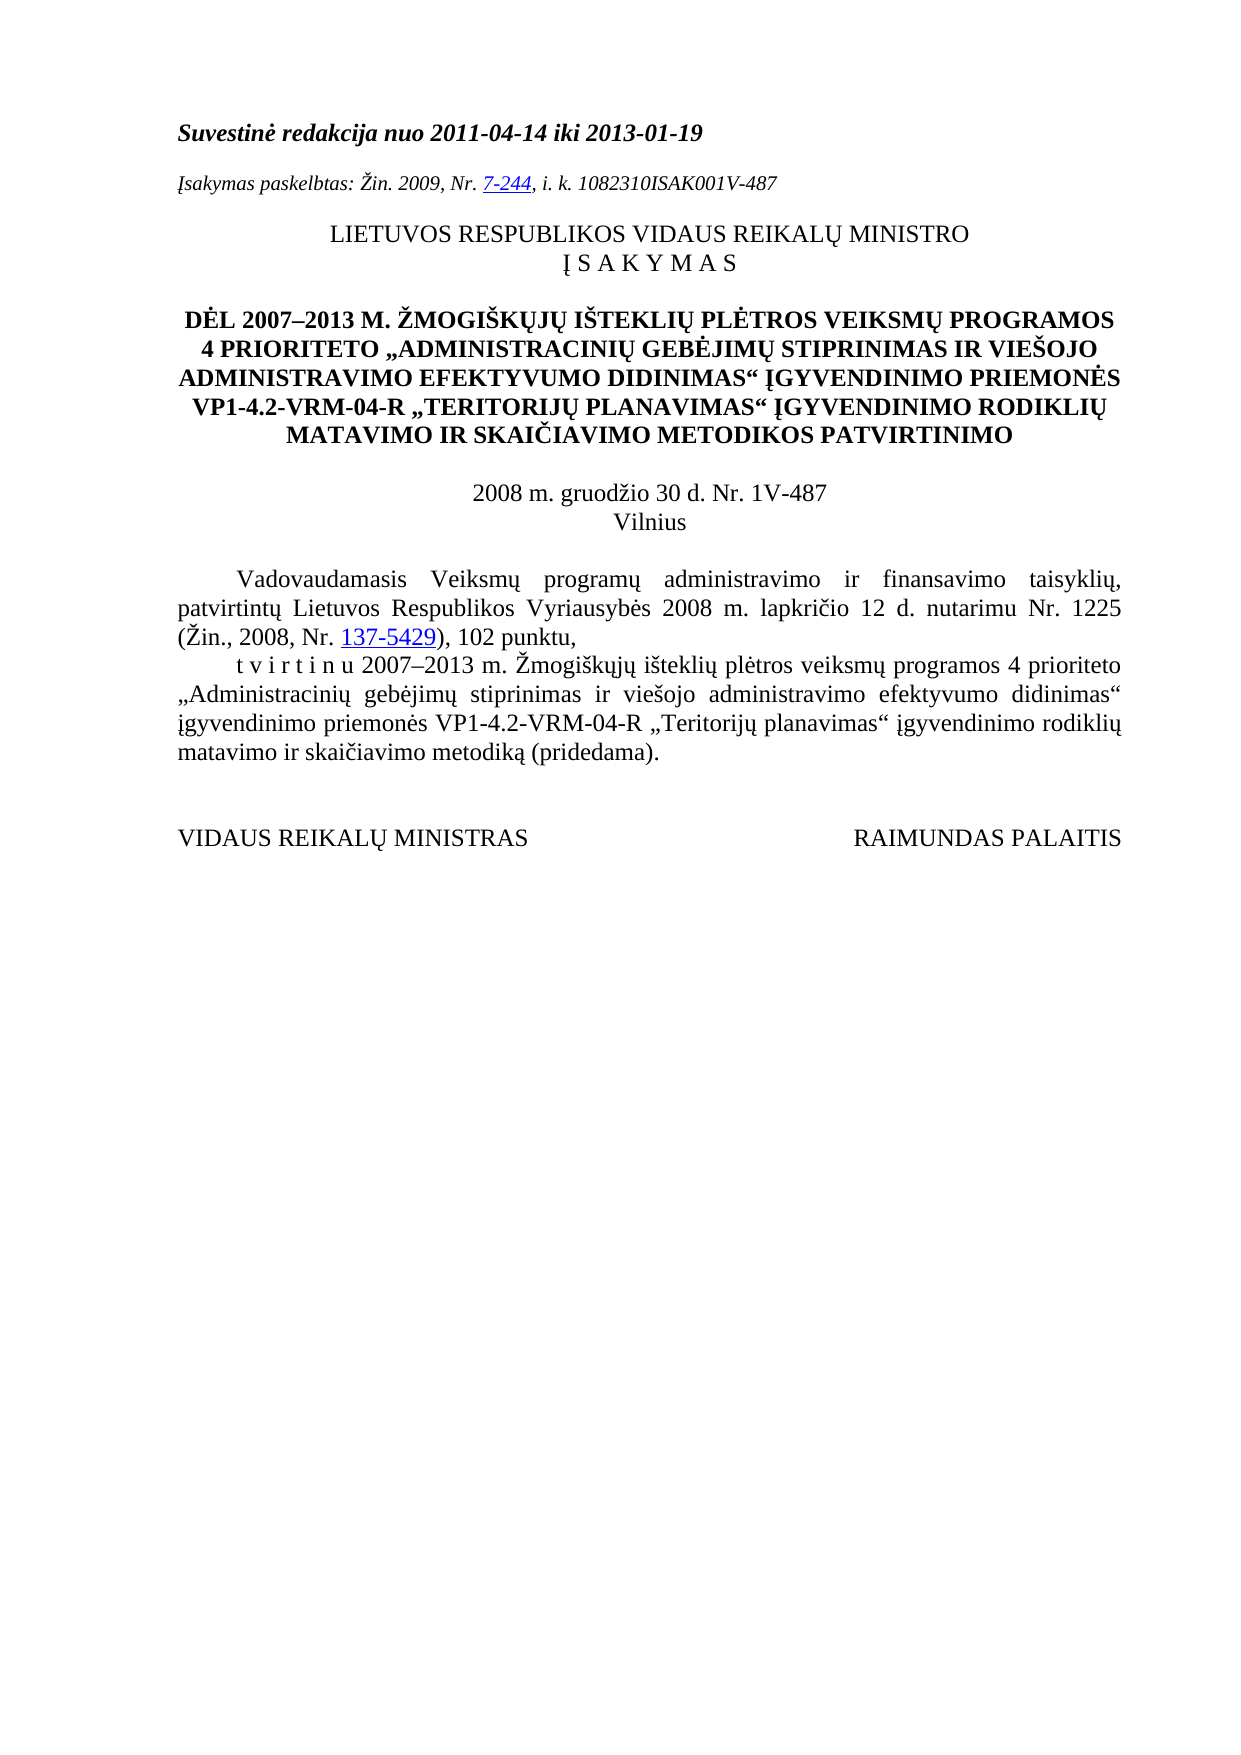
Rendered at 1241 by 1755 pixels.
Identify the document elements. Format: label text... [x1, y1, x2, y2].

text LIETUVOS RESPUBLIKOS VIDAUS REIKALŲ MINISTRO [177, 219, 1122, 248]
text Vadovaudamasis Veiksmų programų administravimo ir finansavimo taisyklių, patvirtintų Lietuvos Respublikos Vyriausybės 2008 m. lapkričio 12 d. nutarimu Nr. 1225 (Žin., 2008, Nr. 137-5429), 102 punktu, [177, 564, 1122, 650]
text ĮSAKYMAS [177, 248, 1122, 277]
text DĖL 2007–2013 M. ŽMOGIŠKŲJŲ IŠTEKLIŲ PLĖTROS VEIKSMŲ PROGRAMOS 4 PRIORITETO „ADMINISTRACINIŲ GEBĖJIMŲ STIPRINIMAS IR VIEŠOJO ADMINISTRAVIMO EFEKTYVUMO DIDINIMAS“ ĮGYVENDINIMO PRIEMONĖS VP1-4.2-VRM-04-R „TERITORIJŲ PLANAVIMAS“ ĮGYVENDINIMO RODIKLIŲ MATAVIMO IR SKAIČIAVIMO METODIKOS PATVIRTINIMO [177, 305, 1122, 449]
text Įsakymas paskelbtas: Žin. 2009, Nr. 7-244, i. k. 1082310ISAK001V-487 [177, 171, 1122, 195]
text VIDAUS REIKALŲ MINISTRAS RAIMUNDAS PALAITIS [177, 823, 1122, 852]
text 2008 m. gruodžio 30 d. Nr. 1V-487 [177, 478, 1122, 507]
text Vilnius [177, 507, 1122, 535]
text Suvestinė redakcija nuo 2011-04-14 iki 2013-01-19 [177, 118, 1122, 147]
text tvirtinu 2007–2013 m. Žmogiškųjų išteklių plėtros veiksmų programos 4 prioriteto „Administracinių gebėjimų stiprinimas ir viešojo administravimo efektyvumo didinimas“ įgyvendinimo priemonės VP1-4.2-VRM-04-R „Teritorijų planavimas“ įgyvendinimo rodiklių matavimo ir skaičiavimo metodiką (pridedama). [177, 650, 1122, 765]
